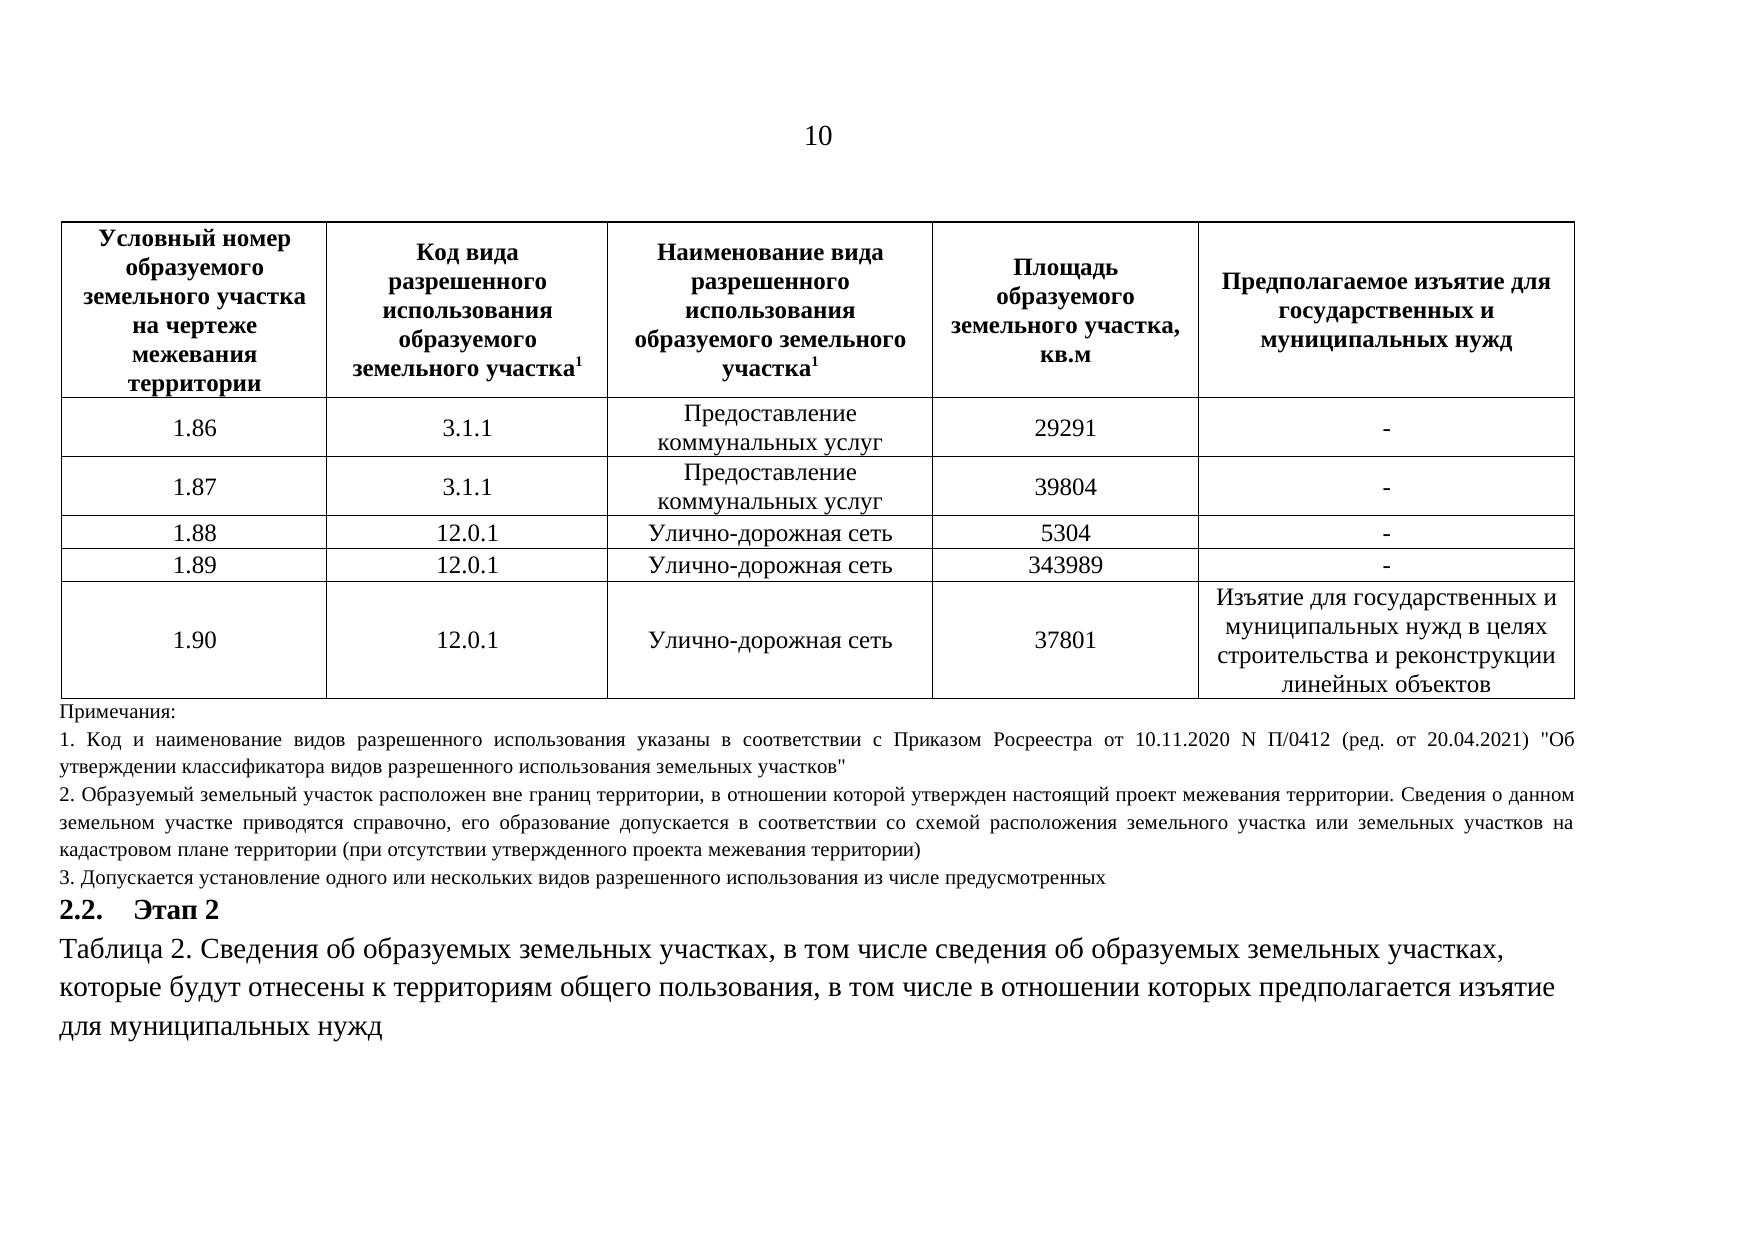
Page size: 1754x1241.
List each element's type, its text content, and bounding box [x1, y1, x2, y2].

table_cell Улично-дорожная сеть [608, 549, 932, 581]
table_cell 1.88 [62, 516, 326, 548]
table_header Наименование вида разрешенного использования образуемого земельного участка1 [608, 223, 932, 397]
table_cell 3.1.1 [327, 398, 607, 456]
table_cell Предоставление коммунальных услуг [608, 457, 932, 515]
table_cell 5304 [933, 516, 1198, 548]
table_header Условный номер образуемого земельного участка на чертеже межевания территории [62, 223, 326, 397]
table_header Площадь образуемого земельного участка, кв.м [933, 223, 1198, 397]
table_cell Предоставление коммунальных услуг [608, 398, 932, 456]
table_cell 12.0.1 [327, 516, 607, 548]
table_cell 1.90 [62, 582, 326, 698]
table_cell 12.0.1 [327, 582, 607, 698]
table_header Предполагаемое изъятие для государственных и муниципальных нужд [1199, 223, 1574, 397]
table_cell 12.0.1 [327, 549, 607, 581]
table_cell 1.86 [62, 398, 326, 456]
text Примечания: [59, 699, 1577, 723]
table_cell - [1199, 516, 1574, 548]
text 1. Код и наименование видов разрешенного использования указаны в соответствии с Приказом Росреестра от 10.11.2020 N П/0412 (ред. от 20.04.2021) "Об утверждении классификатора видов разрешенного использования земельных участков" [59, 727, 1577, 778]
table_cell Изъятие для государственных и муниципальных нужд в целях строительства и реконструкции линейных объектов [1199, 582, 1574, 698]
subtitle Этап 2 [59, 892, 1577, 926]
table_cell 29291 [933, 398, 1198, 456]
table_cell 37801 [933, 582, 1198, 698]
table_cell 1.87 [62, 457, 326, 515]
table_cell - [1199, 457, 1574, 515]
table_cell - [1199, 398, 1574, 456]
text 3. Допускается установление одного или нескольких видов разрешенного использования из числе предусмотренных [59, 865, 1577, 889]
table_cell 39804 [933, 457, 1198, 515]
table_cell Улично-дорожная сеть [608, 516, 932, 548]
table_cell - [1199, 549, 1574, 581]
table_cell 343989 [933, 549, 1198, 581]
table_cell Улично-дорожная сеть [608, 582, 932, 698]
table_cell 3.1.1 [327, 457, 607, 515]
text 2. Образуемый земельный участок расположен вне границ территории, в отношении которой утвержден настоящий проект межевания территории. Сведения о данном земельном участке приводятся справочно, его образование допускается в соответствии со схемой расположения земельного участка или земельных участков на кадастровом плане территории (при отсутствии утвержденного проекта межевания территории) [59, 782, 1577, 861]
table_cell 1.89 [62, 549, 326, 581]
text Таблица 2. Сведения об образуемых земельных участках, в том числе сведения об образуемых земельных участках, которые будут отнесены к территориям общего пользования, в том числе в отношении которых предполагается изъятие для муниципальных нужд [59, 931, 1577, 1042]
table_header Код вида разрешенного использования образуемого земельного участка1 [327, 223, 607, 397]
